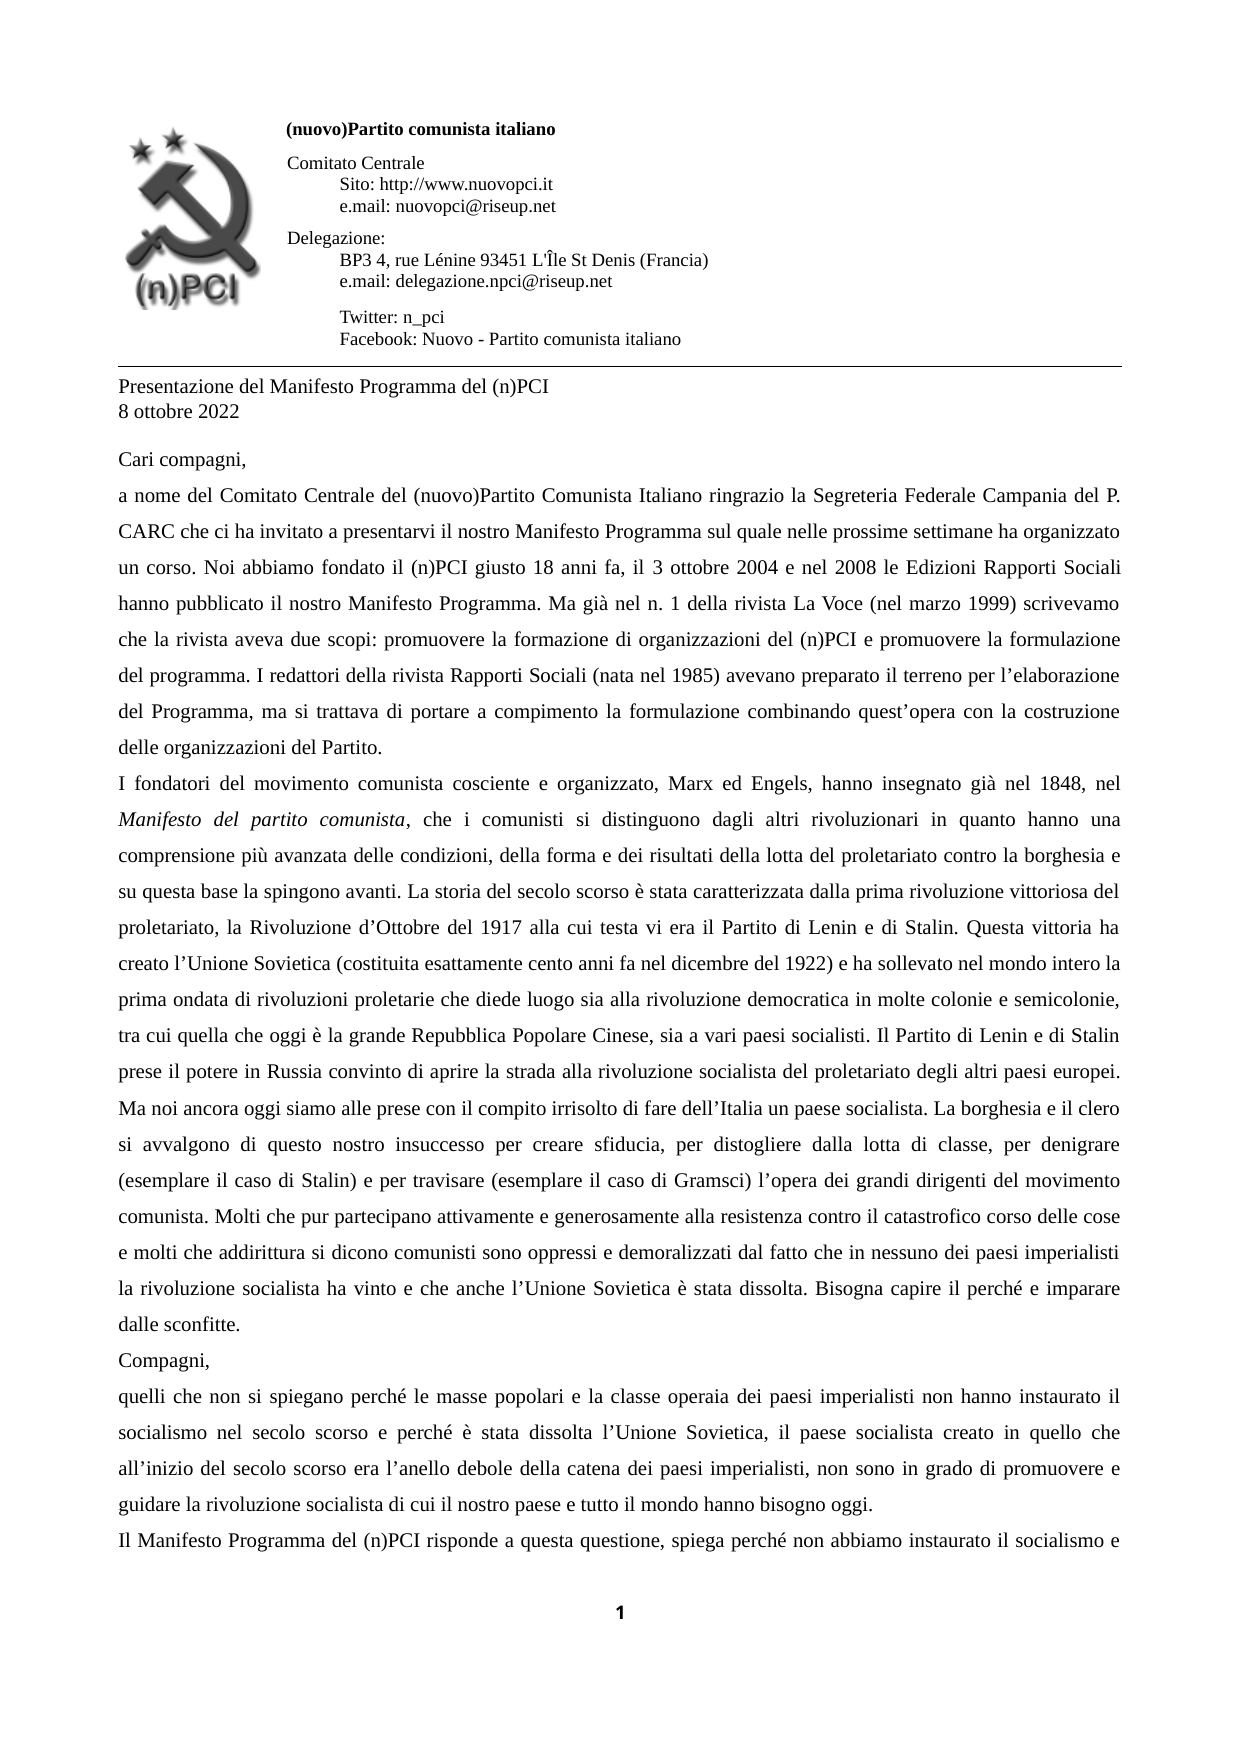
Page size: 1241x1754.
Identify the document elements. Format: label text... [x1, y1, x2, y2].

text Compagni, [118, 1348, 1122, 1372]
text BP3 4, rue Lénine 93451 L'Île St Denis (Francia) [339, 249, 1122, 270]
text Il Manifesto Programma del (n)PCI risponde a questa questione, spiega perché non abbiamo instaurato il socialismo e [118, 1528, 1122, 1552]
text e.mail: delegazione.npci@riseup.net [339, 270, 1122, 292]
text 8 ottobre 2022 [118, 398, 1122, 423]
text Delegazione: [287, 227, 1122, 249]
text Sito: http://www.nuovopci.it [339, 173, 1122, 195]
text Presentazione del Manifesto Programma del (n)PCI [118, 374, 1122, 398]
text I fondatori del movimento comunista cosciente e organizzato, Marx ed Engels, hanno insegnato già nel 1848, nel Manifesto del partito comunista, che i comunisti si distinguono dagli altri rivoluzionari in quanto hanno una comprensione più avanzata delle condizioni, della forma e dei risultati della lotta del proletariato contro la borghesia e su questa base la spingono avanti. La storia del secolo scorso è stata caratterizzata dalla prima rivoluzione vittoriosa del proletariato, la Rivoluzione d’Ottobre del 1917 alla cui testa vi era il Partito di Lenin e di Stalin. Questa vittoria ha creato l’Unione Sovietica (costituita esattamente cento anni fa nel dicembre del 1922) e ha sollevato nel mondo intero la prima ondata di rivoluzioni proletarie che diede luogo sia alla rivoluzione democratica in molte colonie e semicolonie, tra cui quella che oggi è la grande Repubblica Popolare Cinese, sia a vari paesi socialisti. Il Partito di Lenin e di Stalin prese il potere in Russia convinto di aprire la strada alla rivoluzione socialista del proletariato degli altri paesi europei. Ma noi ancora oggi siamo alle prese con il compito irrisolto di fare dell’Italia un paese socialista. La borghesia e il clero si avvalgono di questo nostro insuccesso per creare sfiducia, per distogliere dalla lotta di classe, per denigrare (esemplare il caso di Stalin) e per travisare (esemplare il caso di Gramsci) l’opera dei grandi dirigenti del movimento comunista. Molti che pur partecipano attivamente e generosamente alla resistenza contro il catastrofico corso delle cose e molti che addirittura si dicono comunisti sono oppressi e demoralizzati dal fatto che in nessuno dei paesi imperialisti la rivoluzione socialista ha vinto e che anche l’Unione Sovietica è stata dissolta. Bisogna capire il perché e imparare dalle sconfitte. [118, 771, 1122, 1336]
text (nuovo)Partito comunista italiano [192, 118, 1122, 140]
text quelli che non si spiegano perché le masse popolari e la classe operaia dei paesi imperialisti non hanno instaurato il socialismo nel secolo scorso e perché è stata dissolta l’Unione Sovietica, il paese socialista creato in quello che all’inizio del secolo scorso era l’anello debole della catena dei paesi imperialisti, non sono in grado di promuovere e guidare la rivoluzione socialista di cui il nostro paese e tutto il mondo hanno bisogno oggi. [118, 1384, 1122, 1516]
picture [123, 123, 261, 310]
text a nome del Comitato Centrale del (nuovo)Partito Comunista Italiano ringrazio la Segreteria Federale Campania del P. CARC che ci ha invitato a presentarvi il nostro Manifesto Programma sul quale nelle prossime settimane ha organizzato un corso. Noi abbiamo fondato il (n)PCI giusto 18 anni fa, il 3 ottobre 2004 e nel 2008 le Edizioni Rapporti Sociali hanno pubblicato il nostro Manifesto Programma. Ma già nel n. 1 della rivista La Voce (nel marzo 1999) scrivevamo che la rivista aveva due scopi: promuovere la formazione di organizzazioni del (n)PCI e promuovere la formulazione del programma. I redattori della rivista Rapporti Sociali (nata nel 1985) avevano preparato il terreno per l’elaborazione del Programma, ma si trattava di portare a compimento la formulazione combinando quest’opera con la costruzione delle organizzazioni del Partito. [118, 483, 1122, 759]
text Comitato Centrale [287, 152, 1122, 173]
text Cari compagni, [118, 447, 1122, 471]
text Twitter: n_pci [339, 306, 1122, 328]
text Facebook: Nuovo - Partito comunista italiano [339, 328, 1122, 349]
text e.mail: nuovopci@riseup.net [339, 195, 1122, 216]
